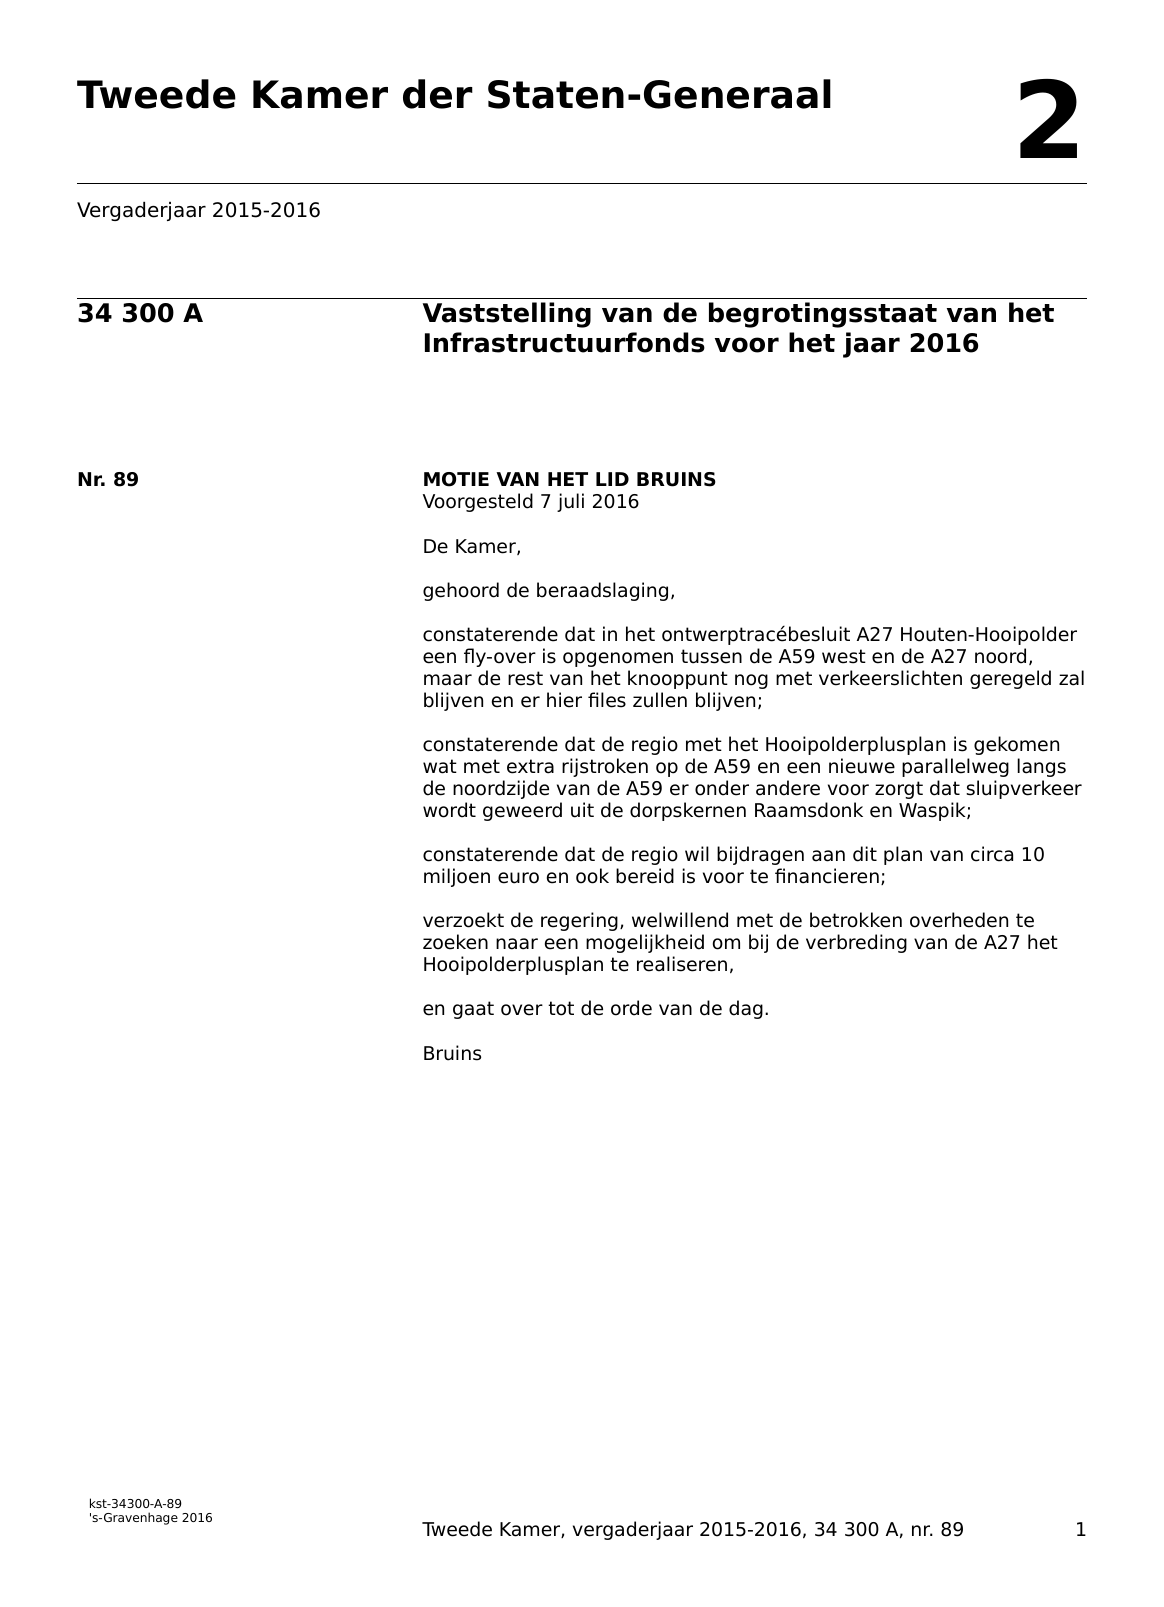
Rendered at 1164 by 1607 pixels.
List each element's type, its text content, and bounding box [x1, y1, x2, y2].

text gehoord de beraadslaging, [422, 580, 1087, 602]
text verzoekt de regering, welwillend met de betrokken overheden te zoeken naar een mogelijkheid om bij de verbreding van de A27 het Hooipolderplusplan te realiseren, [422, 910, 1087, 976]
text kst-34300-A-89 [88, 1497, 323, 1511]
text De Kamer, [422, 536, 1087, 557]
text constaterende dat de regio wil bijdragen aan dit plan van circa 10 miljoen euro en ook bereid is voor te financieren; [422, 844, 1087, 888]
text 's-Gravenhage 2016 [88, 1511, 323, 1525]
table_cell Vergaderjaar 2015-2016 [77, 184, 1087, 298]
text constaterende dat de regio met het Hooipolderplusplan is gekomen wat met extra rijstroken op de A59 en een nieuwe parallelweg langs de noordzijde van de A59 er onder andere voor zorgt dat sluipverkeer wordt geweerd uit de dorpskernen Raamsdonk en Waspik; [422, 734, 1087, 822]
text Bruins [422, 1042, 1087, 1064]
table_header Tweede Kamer der Staten-Generaal [77, 59, 886, 183]
text constaterende dat in het ontwerptracébesluit A27 Houten-Hooipolder een fly-over is opgenomen tussen de A59 west en de A27 noord, maar de rest van het knooppunt nog met verkeerslichten geregeld zal blijven en er hier files zullen blijven; [422, 624, 1087, 712]
subtitle 34 300 A Vaststelling van de begrotingsstaat van het Infrastructuurfonds voor het jaar 2016 [77, 299, 1087, 358]
subtitle Nr. 89 MOTIE VAN HET LID BRUINS [77, 469, 1087, 491]
text Voorgesteld 7 juli 2016 [422, 491, 1087, 513]
table_header 2 [886, 59, 1087, 183]
text en gaat over tot de orde van de dag. [422, 998, 1087, 1020]
